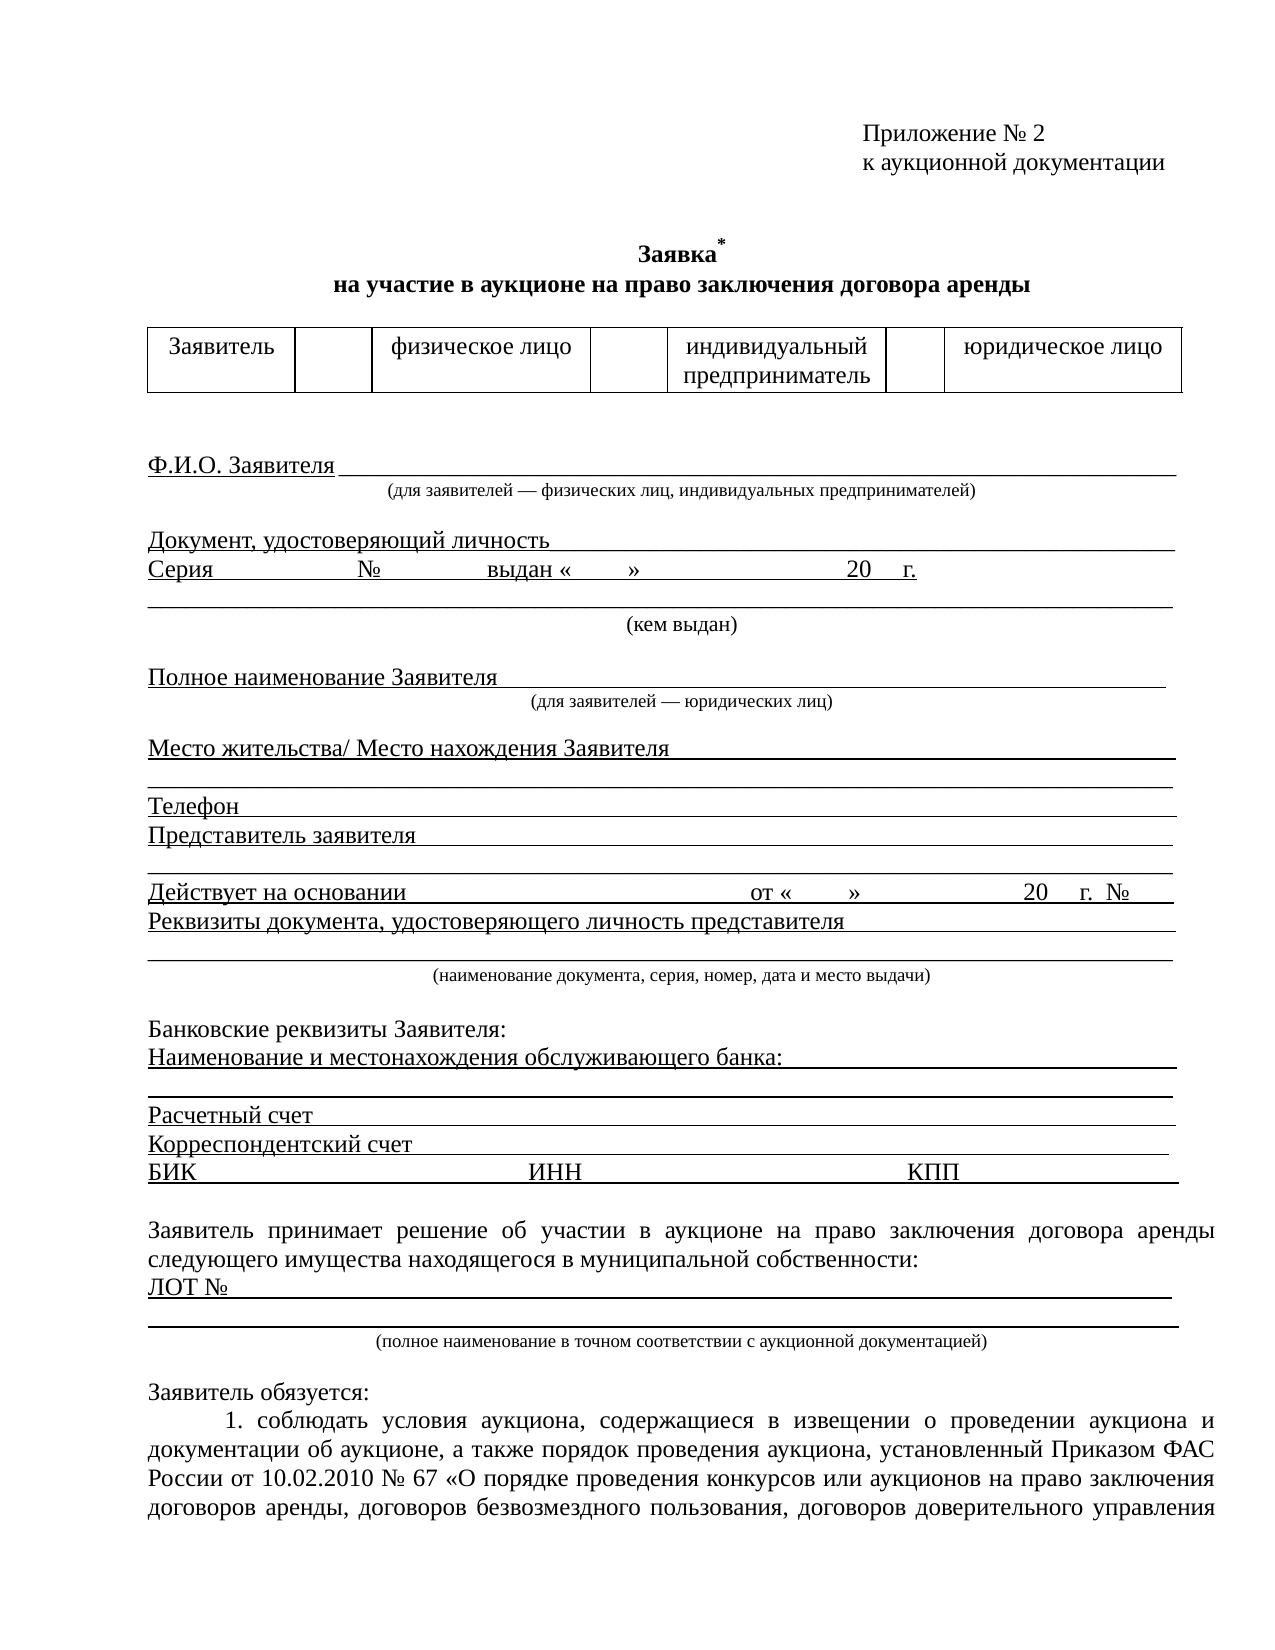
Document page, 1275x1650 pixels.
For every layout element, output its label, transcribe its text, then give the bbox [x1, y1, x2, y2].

table_header Заявитель [148, 328, 294, 391]
text Серия № выдан « » 20 г. [148, 554, 1216, 582]
text Наименование и местонахождения обслуживающего банка: [148, 1042, 1216, 1071]
text Полное наименование Заявителя [148, 662, 1216, 690]
text (для заявителей — юридических лиц) [148, 690, 1216, 712]
text Расчетный счет [148, 1100, 1216, 1129]
table_header [887, 328, 944, 391]
text Заявитель обязуется: [148, 1377, 1216, 1406]
table_header физическое лицо [373, 328, 590, 391]
text (кем выдан) [148, 611, 1216, 636]
text Корреспондентский счет [148, 1129, 1216, 1157]
text __________________________________________________________________________________ [148, 935, 1216, 963]
text __________________________________________________________________________________ [148, 848, 1216, 877]
table_header [296, 328, 371, 391]
text Заявитель принимает решение об участии в аукционе на право заключения договора аренды следующего имущества находящегося в муниципальной собственности: [148, 1215, 1216, 1272]
table_header индивидуальный предприниматель [668, 328, 885, 391]
text (полное наименование в точном соответствии с аукционной документацией) [148, 1330, 1216, 1352]
text Действует на основании от « » 20 г. № [148, 877, 1216, 906]
table_header [591, 328, 667, 391]
text Банковские реквизиты Заявителя: [148, 1014, 1216, 1042]
text Заявка* на участие в аукционе на право заключения договора аренды [148, 233, 1216, 298]
text Место жительства/ Место нахождения Заявителя [148, 733, 1216, 762]
text Документ, удостоверяющий личность__________________________________________________ [148, 525, 1216, 554]
text Представитель заявителя [148, 820, 1216, 848]
text __________________________________________________________________________________ [148, 762, 1216, 791]
text Телефон [148, 791, 1216, 820]
text (для заявителей — физических лиц, индивидуальных предпринимателей) [148, 479, 1216, 501]
text 1. соблюдать условия аукциона, содержащиеся в извещении о проведении аукциона и документации об аукционе, а также порядок проведения аукциона, установленный Приказом ФАС России от 10.02.2010 № 67 «О порядке проведения конкурсов или аукционов на право заключения договоров аренды, договоров безвозмездного пользования, договоров доверительного управления [148, 1406, 1216, 1521]
text Приложение № 2 [148, 118, 1216, 147]
table_header юридическое лицо [945, 328, 1181, 391]
text (наименование документа, серия, номер, дата и место выдачи) [148, 963, 1216, 985]
text ЛОТ № [148, 1272, 1216, 1301]
text БИК ИНН КПП [148, 1157, 1216, 1186]
text к аукционной документации [148, 147, 1216, 176]
text __________________________________________________________________________________ [148, 582, 1216, 611]
text Ф.И.О. Заявителя ___________________________________________________________________ [148, 451, 1216, 479]
text Реквизиты документа, удостоверяющего личность представителя [148, 906, 1216, 935]
